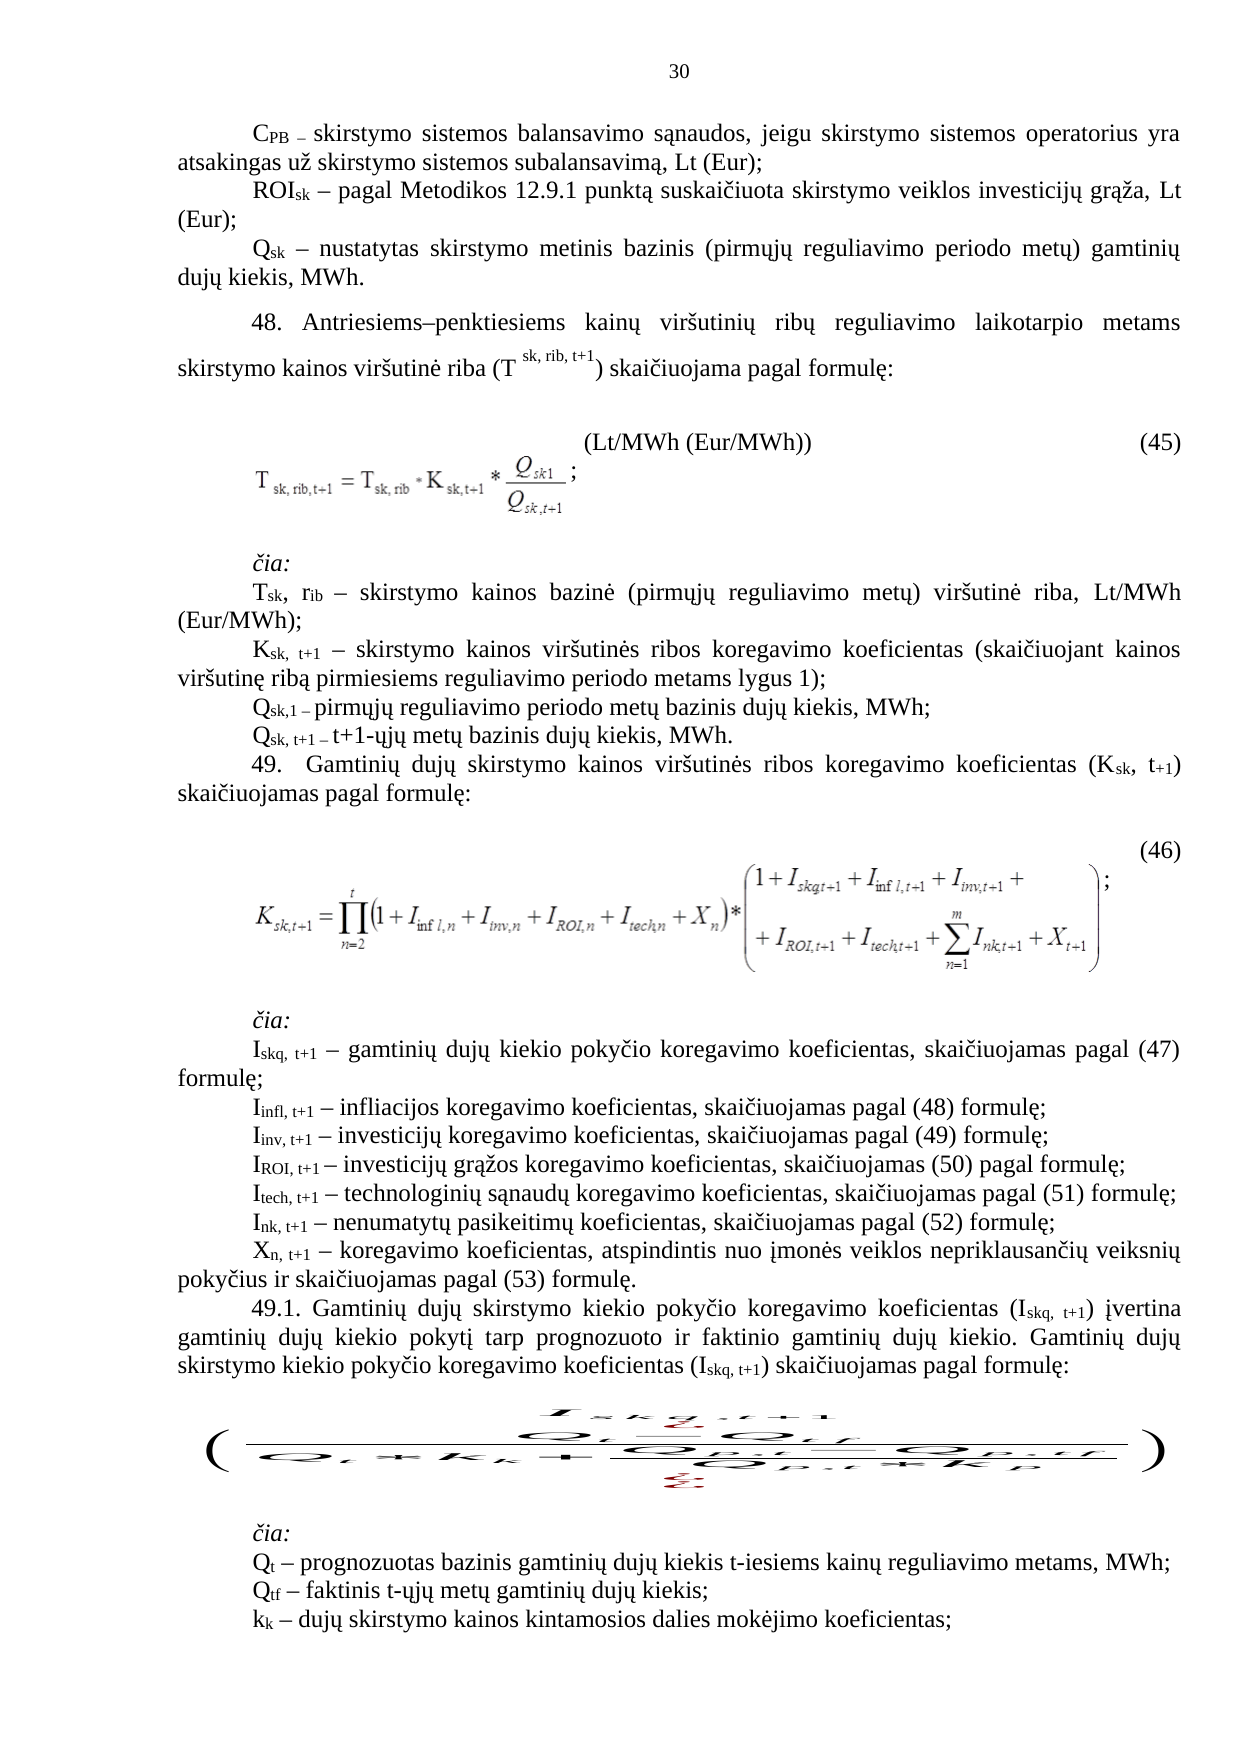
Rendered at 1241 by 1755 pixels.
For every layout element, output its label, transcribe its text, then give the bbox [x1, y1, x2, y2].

text ; (Lt/MWh (Eur/MWh)) (45) [177, 427, 1181, 519]
text Qt – prognozuotas bazinis gamtinių dujų kiekis t-iesiems kainų reguliavimo metams, MWh; [177, 1547, 1181, 1576]
text Ink, t+1 – nenumatytų pasikeitimų koeficientas, skaičiuojamas pagal (52) formulę; [177, 1207, 1181, 1236]
text ROIsk – pagal Metodikos 12.9.1 punktą suskaičiuota skirstymo veiklos investicijų grąža, Lt (Eur); [177, 176, 1181, 233]
text 48. Antriesiems–penktiesiems kainų viršutinių ribų reguliavimo laikotarpio metams skirstymo kainos viršutinė riba (T sk, rib, t+1) skaičiuojama pagal formulę: [177, 291, 1181, 381]
text Qsk – nustatytas skirstymo metinis bazinis (pirmųjų reguliavimo periodo metų) gamtinių dujų kiekis, MWh. [177, 233, 1181, 291]
text kk – dujų skirstymo kainos kintamosios dalies mokėjimo koeficientas; [177, 1604, 1181, 1633]
text Iinfl, t+1 – infliacijos koregavimo koeficientas, skaičiuojamas pagal (48) formulę; [177, 1092, 1181, 1121]
text CPB – skirstymo sistemos balansavimo sąnaudos, jeigu skirstymo sistemos operatorius yra atsakingas už skirstymo sistemos subalansavimą, Lt (Eur); [177, 118, 1181, 176]
text Iinv, t+1 – investicijų koregavimo koeficientas, skaičiuojamas pagal (49) formulę; [177, 1121, 1181, 1149]
text Qtf – faktinis t-ųjų metų gamtinių dujų kiekis; [177, 1576, 1181, 1604]
text Iskq, t+1 – gamtinių dujų kiekio pokyčio koregavimo koeficientas, skaičiuojamas pagal (47) formulę; [177, 1034, 1181, 1092]
text čia: [177, 1518, 1181, 1547]
text Xn, t+1 – koregavimo koeficientas, atspindintis nuo įmonės veiklos nepriklausančių veiksnių pokyčius ir skaičiuojamas pagal (53) formulę. [177, 1236, 1181, 1293]
text čia: [177, 548, 1181, 577]
text ; (46) [177, 835, 1181, 977]
text Ksk, t+1 – skirstymo kainos viršutinės ribos koregavimo koeficientas (skaičiuojant kainos viršutinę ribą pirmiesiems reguliavimo periodo metams lygus 1); [177, 634, 1181, 692]
text Qsk,1 – pirmųjų reguliavimo periodo metų bazinis dujų kiekis, MWh; [177, 692, 1181, 720]
text čia: [177, 1006, 1181, 1034]
text Itech, t+1 – technologinių sąnaudų koregavimo koeficientas, skaičiuojamas pagal (51) formulę; [177, 1178, 1181, 1207]
text Qsk, t+1 – t+1-ųjų metų bazinis dujų kiekis, MWh. [177, 720, 1181, 749]
text Tsk, rib – skirstymo kainos bazinė (pirmųjų reguliavimo metų) viršutinė riba, Lt/MWh (Eur/MWh); [177, 577, 1181, 634]
text 49. Gamtinių dujų skirstymo kainos viršutinės ribos koregavimo koeficientas (Ksk, t+1) skaičiuojamas pagal formulę: [177, 749, 1181, 807]
text IROI, t+1 – investicijų grąžos koregavimo koeficientas, skaičiuojamas (50) pagal formulę; [177, 1149, 1181, 1178]
text 49.1. Gamtinių dujų skirstymo kiekio pokyčio koregavimo koeficientas (Iskq, t+1) įvertina gamtinių dujų kiekio pokytį tarp prognozuoto ir faktinio gamtinių dujų kiekio. Gamtinių dujų skirstymo kiekio pokyčio koregavimo koeficientas (Iskq, t+1) skaičiuojamas pagal formulę: [177, 1293, 1181, 1379]
